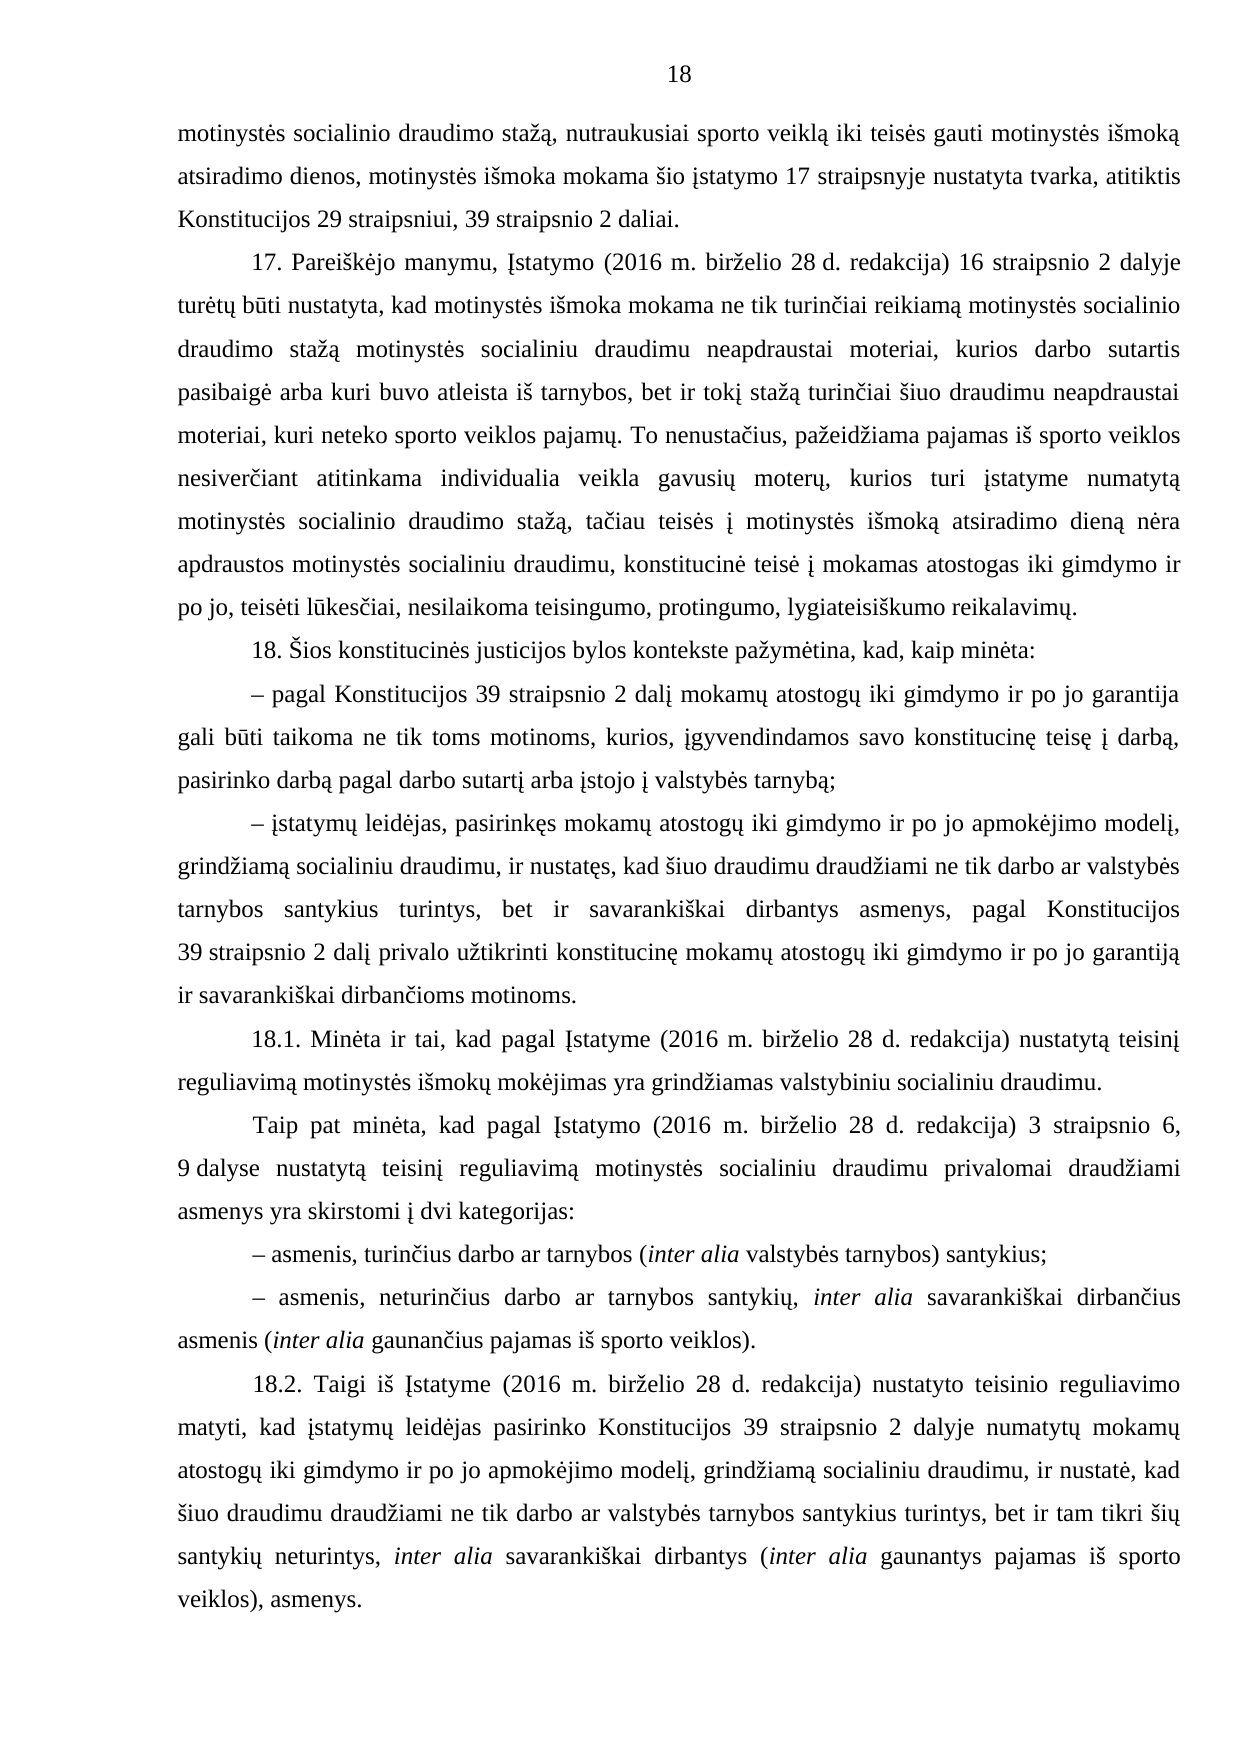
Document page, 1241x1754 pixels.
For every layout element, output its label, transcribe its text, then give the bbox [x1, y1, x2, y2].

text 18. Šios konstitucinės justicijos bylos kontekste pažymėtina, kad, kaip minėta: [177, 636, 1181, 664]
text 18.1. Minėta ir tai, kad pagal Įstatyme (2016 m. birželio 28 d. redakcija) nustatytą teisinį reguliavimą motinystės išmokų mokėjimas yra grindžiamas valstybiniu socialiniu draudimu. [177, 1024, 1181, 1096]
text motinystės socialinio draudimo stažą, nutraukusiai sporto veiklą iki teisės gauti motinystės išmoką atsiradimo dienos, motinystės išmoka mokama šio įstatymo 17 straipsnyje nustatyta tvarka, atitiktis Konstitucijos 29 straipsniui, 39 straipsnio 2 daliai. [177, 118, 1181, 233]
text Taip pat minėta, kad pagal Įstatymo (2016 m. birželio 28 d. redakcija) 3 straipsnio 6, 9 dalyse nustatytą teisinį reguliavimą motinystės socialiniu draudimu privalomai draudžiami asmenys yra skirstomi į dvi kategorijas: [177, 1110, 1181, 1225]
text 18.2. Taigi iš Įstatyme (2016 m. birželio 28 d. redakcija) nustatyto teisinio reguliavimo matyti, kad įstatymų leidėjas pasirinko Konstitucijos 39 straipsnio 2 dalyje numatytų mokamų atostogų iki gimdymo ir po jo apmokėjimo modelį, grindžiamą socialiniu draudimu, ir nustatė, kad šiuo draudimu draudžiami ne tik darbo ar valstybės tarnybos santykius turintys, bet ir tam tikri šių santykių neturintys, inter alia savarankiškai dirbantys (inter alia gaunantys pajamas iš sporto veiklos), asmenys. [177, 1369, 1181, 1613]
text – asmenis, neturinčius darbo ar tarnybos santykių, inter alia savarankiškai dirbančius asmenis (inter alia gaunančius pajamas iš sporto veiklos). [177, 1282, 1181, 1354]
text – asmenis, turinčius darbo ar tarnybos (inter alia valstybės tarnybos) santykius; [177, 1239, 1181, 1268]
text – pagal Konstitucijos 39 straipsnio 2 dalį mokamų atostogų iki gimdymo ir po jo garantija gali būti taikoma ne tik toms motinoms, kurios, įgyvendindamos savo konstitucinę teisę į darbą, pasirinko darbą pagal darbo sutartį arba įstojo į valstybės tarnybą; [177, 679, 1181, 794]
text 17. Pareiškėjo manymu, Įstatymo (2016 m. birželio 28 d. redakcija) 16 straipsnio 2 dalyje turėtų būti nustatyta, kad motinystės išmoka mokama ne tik turinčiai reikiamą motinystės socialinio draudimo stažą motinystės socialiniu draudimu neapdraustai moteriai, kurios darbo sutartis pasibaigė arba kuri buvo atleista iš tarnybos, bet ir tokį stažą turinčiai šiuo draudimu neapdraustai moteriai, kuri neteko sporto veiklos pajamų. To nenustačius, pažeidžiama pajamas iš sporto veiklos nesiverčiant atitinkama individualia veikla gavusių moterų, kurios turi įstatyme numatytą motinystės socialinio draudimo stažą, tačiau teisės į motinystės išmoką atsiradimo dieną nėra apdraustos motinystės socialiniu draudimu, konstitucinė teisė į mokamas atostogas iki gimdymo ir po jo, teisėti lūkesčiai, nesilaikoma teisingumo, protingumo, lygiateisiškumo reikalavimų. [177, 247, 1181, 621]
text – įstatymų leidėjas, pasirinkęs mokamų atostogų iki gimdymo ir po jo apmokėjimo modelį, grindžiamą socialiniu draudimu, ir nustatęs, kad šiuo draudimu draudžiami ne tik darbo ar valstybės tarnybos santykius turintys, bet ir savarankiškai dirbantys asmenys, pagal Konstitucijos 39 straipsnio 2 dalį privalo užtikrinti konstitucinę mokamų atostogų iki gimdymo ir po jo garantiją ir savarankiškai dirbančioms motinoms. [177, 808, 1181, 1009]
